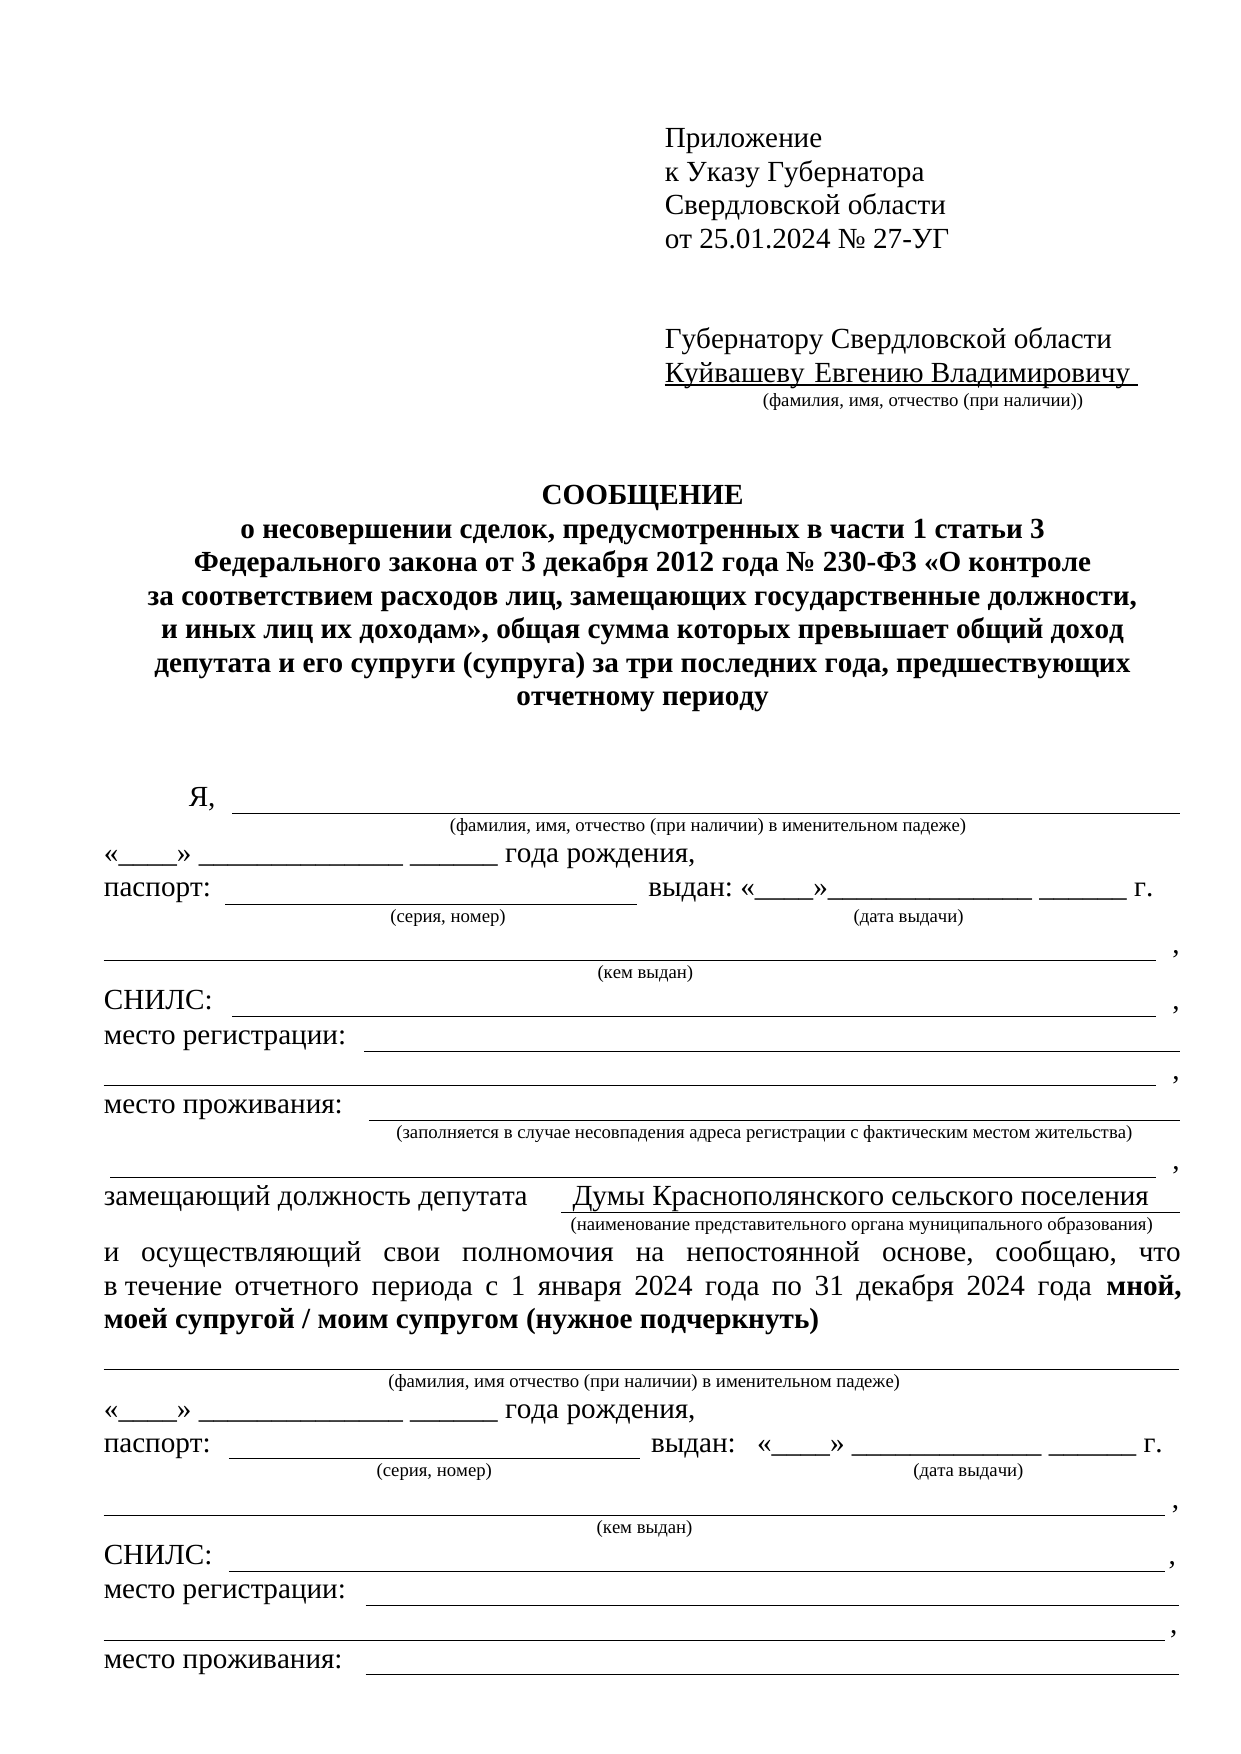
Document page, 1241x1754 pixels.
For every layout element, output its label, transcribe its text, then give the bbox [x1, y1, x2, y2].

table_cell [1161, 814, 1180, 835]
table_cell [1180, 1085, 1187, 1120]
table_cell [1143, 1016, 1180, 1051]
table_cell , [1165, 1481, 1190, 1514]
table_cell [366, 1641, 822, 1674]
table_cell (дата выдачи) [751, 1458, 1179, 1481]
table_cell «____» ______________ ______ года рождения, [104, 1391, 1179, 1425]
table_cell (фамилия, имя отчество (при наличии) в именительном падеже) [104, 1370, 1179, 1391]
text о несовершении сделок, предусмотренных в части 1 статьи 3 Федерального закона от 3 декабря 2012 года № 230-ФЗ «О контроле за соответствием расходов лиц, замещающих государственные должности, и иных лиц их доходам», общая сумма которых превышает общий доход депутата и его супруги (супруга) за три последних года, предшествующих отчетному периоду [103, 511, 1181, 712]
table_cell Думы Краснополянского сельского поселения [561, 1177, 1161, 1212]
table_cell [104, 1458, 229, 1481]
text и осуществляющий свои полномочия на непостоянной основе, сообщаю, что в течение отчетного периода с 1 января 2024 года по 31 декабря 2024 года мной, моей супругой / моим супругом (нужное подчеркнуть) [103, 1234, 1181, 1335]
table_header [823, 1335, 1179, 1369]
table_cell [1180, 1051, 1187, 1085]
table_cell [1161, 1177, 1180, 1212]
table_cell [823, 1571, 1179, 1605]
table_header [1179, 1335, 1190, 1369]
table_cell паспорт: [104, 869, 225, 904]
text (наименование представительного органа муниципального образования) [103, 1213, 1181, 1234]
text (фамилия, имя, отчество (при наличии)) [664, 389, 1181, 410]
table_cell [225, 869, 637, 904]
table_header [232, 779, 1174, 813]
table_cell замещающий должность депутата [104, 1177, 561, 1212]
table_cell [229, 1537, 1164, 1571]
table_cell [823, 1640, 1179, 1674]
text от 25.01.2024 № 27-УГ [664, 221, 1181, 254]
table_cell [104, 813, 232, 835]
table_cell , [1165, 1537, 1190, 1571]
table_header Я, [104, 779, 232, 813]
table_cell [110, 1143, 1156, 1177]
table_cell , [1156, 1143, 1180, 1177]
table_cell (серия, номер) [229, 1459, 640, 1481]
table_cell [104, 1051, 1156, 1085]
table_cell [1180, 904, 1187, 926]
text СООБЩЕНИЕ [103, 477, 1181, 511]
table_cell [104, 904, 232, 926]
table_cell [463, 1606, 1164, 1640]
table_cell , [1156, 926, 1180, 960]
table_cell выдан: [640, 1425, 751, 1458]
table_cell место регистрации: [104, 1016, 364, 1051]
table_cell (дата выдачи) [637, 904, 1180, 926]
table_cell [1180, 1120, 1187, 1142]
table_cell [104, 961, 110, 982]
table_cell (кем выдан) [110, 960, 1180, 982]
text Свердловской области [664, 187, 1181, 221]
table_header [463, 1335, 822, 1369]
table_cell [232, 983, 1156, 1016]
table_cell (серия, номер) [310, 905, 637, 926]
text Приложение [664, 120, 1181, 154]
table_cell «____» _____________ ______ г. [751, 1425, 1179, 1458]
table_cell «____» ______________ ______ года рождения, [104, 835, 1180, 869]
table_cell [1179, 1571, 1190, 1605]
table_cell [1180, 1016, 1187, 1051]
table_cell паспорт: [104, 1425, 229, 1458]
table_cell [1179, 1369, 1190, 1391]
table_cell , [1156, 983, 1180, 1016]
table_cell [104, 1481, 1164, 1514]
table_cell место проживания: [104, 1641, 366, 1674]
table_cell [1180, 1177, 1187, 1212]
table_cell [640, 1458, 751, 1481]
table_cell [369, 1086, 766, 1120]
table_cell [1179, 1425, 1190, 1458]
table_cell [104, 1605, 463, 1640]
text Куйвашеву Евгению Владимировичу [664, 355, 1181, 389]
table_cell [104, 1143, 110, 1177]
table_cell [1180, 960, 1187, 982]
table_cell [1180, 983, 1187, 1016]
table_cell [364, 1017, 1143, 1051]
table_cell [1180, 869, 1187, 904]
table_cell [104, 926, 1156, 960]
table_cell (фамилия, имя, отчество (при наличии) в именительном падеже) [232, 814, 1161, 835]
table_cell [229, 1425, 640, 1458]
table_cell [766, 1085, 1180, 1120]
table_cell [1179, 1515, 1190, 1537]
table_cell СНИЛС: [104, 983, 232, 1016]
table_cell , [1165, 1605, 1190, 1640]
table_header [1174, 779, 1180, 813]
table_header [1180, 779, 1187, 813]
table_cell [1161, 1121, 1180, 1142]
table_cell [366, 1572, 822, 1605]
table_cell место проживания: [104, 1086, 369, 1120]
table_cell , [1156, 1052, 1180, 1085]
table_cell [1179, 1458, 1190, 1481]
table_cell выдан: «____»______________ ______ г. [637, 869, 1180, 904]
table_cell [1180, 813, 1187, 835]
text Губернатору Свердловской области [664, 322, 1181, 355]
table_cell [1179, 1391, 1190, 1425]
table_cell [1180, 835, 1187, 869]
table_cell СНИЛС: [104, 1537, 229, 1571]
table_cell место регистрации: [104, 1571, 366, 1605]
table_header [104, 1335, 463, 1369]
text к Указу Губернатора [664, 154, 1181, 187]
table_cell [1180, 1143, 1187, 1177]
table_cell [104, 1120, 369, 1142]
table_cell [232, 905, 310, 926]
table_cell (заполняется в случае несовпадения адреса регистрации с фактическим местом жительства) [369, 1121, 1161, 1142]
table_cell [1180, 926, 1187, 960]
table_cell (кем выдан) [104, 1515, 1179, 1537]
table_cell [1179, 1640, 1190, 1674]
